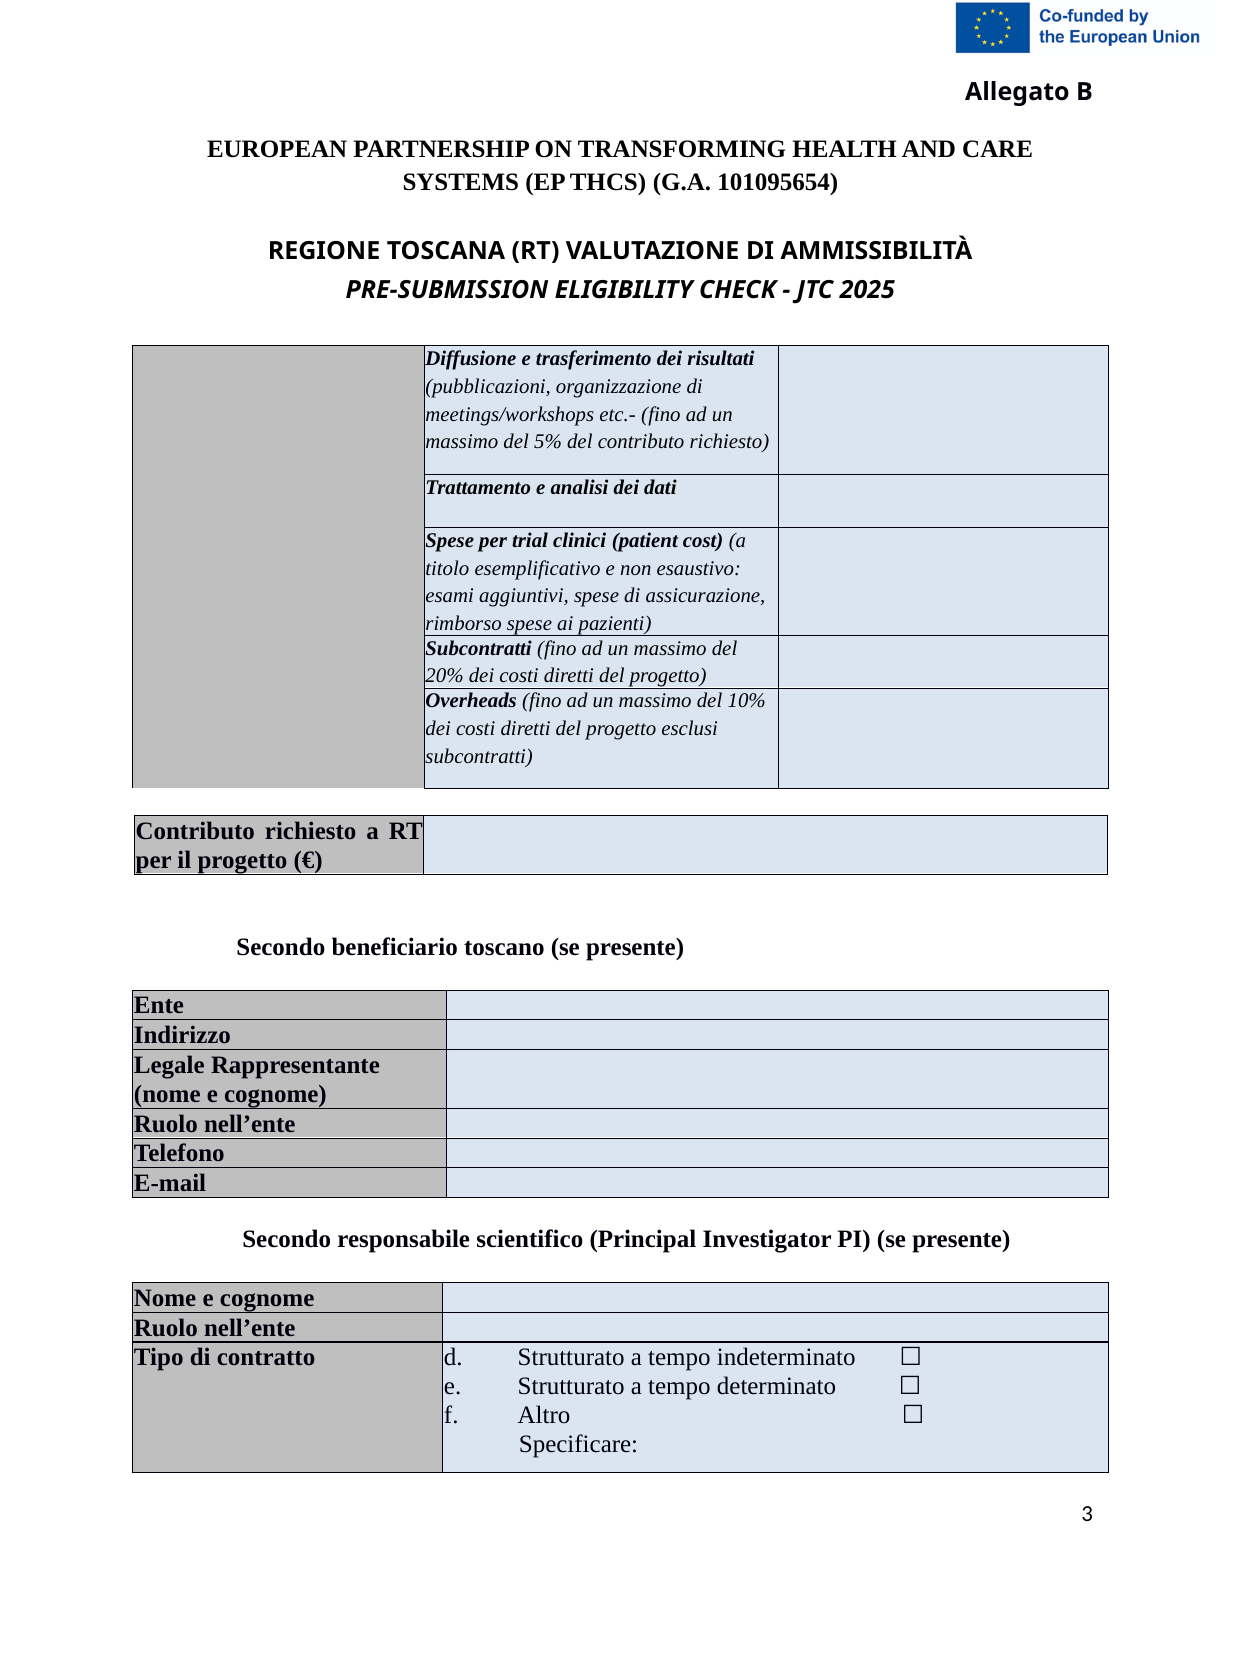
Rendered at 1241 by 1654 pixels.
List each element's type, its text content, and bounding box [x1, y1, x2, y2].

table_cell Ruolo nell’ente [133, 1313, 442, 1341]
table_cell [133, 346, 424, 788]
table_cell [779, 636, 1108, 687]
table_cell Indirizzo [133, 1020, 446, 1049]
table_cell [779, 346, 1108, 474]
table_header Nome e cognome [133, 1283, 442, 1312]
text Secondo responsabile scientifico (Principal Investigator PI) (se presente) [242, 1224, 1093, 1253]
table_cell [779, 689, 1108, 788]
table_cell Legale Rappresentante (nome e cognome) [133, 1050, 446, 1108]
table_cell [447, 1020, 1108, 1049]
table_cell [447, 1050, 1108, 1108]
picture [952, 0, 1218, 56]
table_cell Subcontratti (fino ad un massimo del 20% dei costi diretti del progetto) [425, 636, 778, 687]
table_cell [447, 1109, 1108, 1137]
table_cell Ruolo nell’ente [133, 1109, 446, 1137]
table_cell Trattamento e analisi dei dati [425, 475, 778, 527]
table_cell Diffusione e trasferimento dei risultati (pubblicazioni, organizzazione di meetings/workshops etc.- (fino ad un massimo del 5% del contributo richiesto) [425, 346, 778, 474]
text Secondo beneficiario toscano (se presente) [236, 932, 1093, 961]
table_header Contributo richiesto a RT per il progetto (€) [135, 816, 423, 873]
table_header [447, 991, 1108, 1019]
table_cell [447, 1168, 1108, 1197]
table_cell Overheads (fino ad un massimo del 10% dei costi diretti del progetto esclusi subcontratti) [425, 689, 778, 788]
table_header [443, 1283, 1108, 1312]
table_header Ente [133, 991, 446, 1019]
table_cell [447, 1139, 1108, 1167]
table_cell [779, 475, 1108, 527]
table_cell Tipo di contratto [133, 1343, 442, 1472]
table_cell Strutturato a tempo indeterminato ☐ Strutturato a tempo determinato ☐ Altro ☐ Specificare: [443, 1343, 1108, 1472]
table_cell [779, 528, 1108, 635]
table_cell E-mail [133, 1168, 446, 1197]
table_cell [443, 1313, 1108, 1341]
table_header [424, 816, 1107, 873]
table_cell Spese per trial clinici (patient cost) (a titolo esemplificativo e non esaustivo: esami aggiuntivi, spese di assicurazione, rimborso spese ai pazienti) [425, 528, 778, 635]
table_cell Telefono [133, 1139, 446, 1167]
